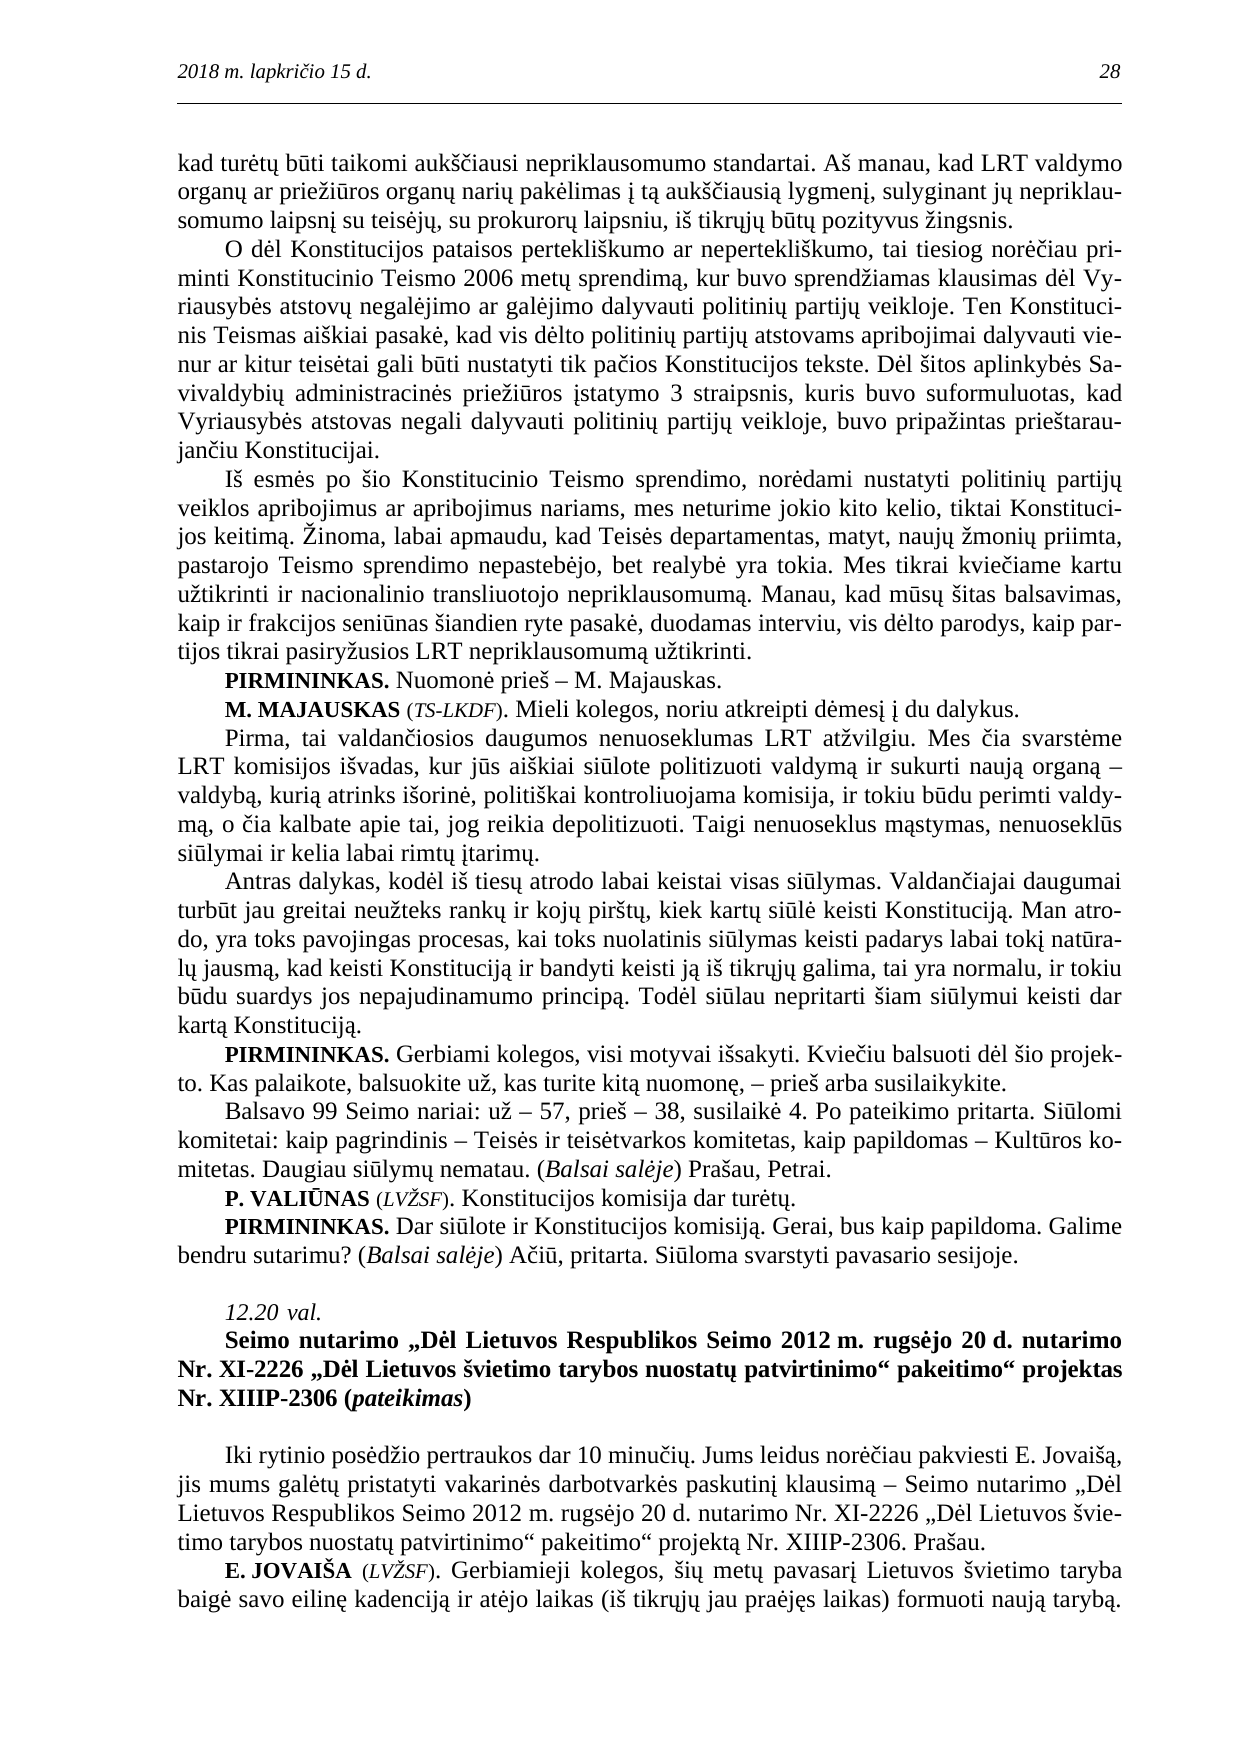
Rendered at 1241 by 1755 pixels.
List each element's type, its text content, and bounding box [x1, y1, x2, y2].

text kad tu­rė­tų bū­ti tai­ko­mi aukš­čiau­si ne­pri­klau­so­mu­mo stan­dar­tai. Aš ma­nau, kad LRT val­dy­mo or­ga­nų ar prie­žiū­ros or­ga­nų na­rių pa­kė­li­mas į tą aukš­čiau­sią lyg­me­nį, su­ly­gi­nant jų ne­pri­klau­so­mu­mo laips­nį su tei­sė­jų, su pro­ku­ro­rų laips­niu, iš tik­rų­jų bū­tų po­zi­ty­vus žings­nis. [177, 148, 1122, 234]
text Ant­ras da­ly­kas, ko­dėl iš tie­sų at­ro­do la­bai keis­tai vi­sas siū­ly­mas. Val­dan­čia­jai dau­gu­mai tur­būt jau grei­tai ne­už­teks ran­kų ir ko­jų pirš­tų, kiek kar­tų siū­lė keis­ti Kon­sti­tu­ci­ją. Man at­ro­do, yra toks pa­vo­jin­gas pro­ce­sas, kai toks nuo­la­ti­nis siū­ly­mas keisti pa­da­rys la­bai to­kį na­tū­ra­lų jaus­mą, kad keis­ti Kon­sti­tu­ci­ją ir ban­dy­ti keis­ti ją iš tik­rų­jų ga­li­ma, tai yra nor­ma­lu, ir to­kiu bū­du su­ar­dys jos ne­pa­ju­di­na­mu­mo prin­ci­pą. To­dėl siū­lau ne­pri­tar­ti šiam siū­ly­mui keis­ti dar kar­tą Kon­sti­tu­ci­ją. [177, 866, 1122, 1039]
text PIRMININKAS. Nuo­mo­nė prieš – M. Ma­jaus­kas. [177, 665, 1122, 694]
text E. JOVAIŠA (LVŽSF). Ger­bia­mie­ji ko­le­gos, šių me­tų pa­va­sa­rį Lie­tu­vos švie­ti­mo ta­ry­ba bai­gė sa­vo ei­li­nę ka­den­ci­ją ir at­ėjo lai­kas (iš tik­rų­jų jau pra­ėjęs lai­kas) for­muo­ti nau­ją ta­ry­bą. [177, 1555, 1122, 1613]
text O dėl Kon­sti­tu­ci­jos pa­tai­sos per­tek­liš­ku­mo ar ne­per­tek­liš­ku­mo, tai tie­siog no­rė­čiau pri­min­ti Kon­sti­tu­ci­nio Teis­mo 2006 me­tų spren­di­mą, kur bu­vo spren­džia­mas klau­si­mas dėl Vy­riau­sy­bės at­sto­vų ne­ga­lė­ji­mo ar ga­lė­ji­mo da­ly­vau­ti po­li­ti­nių par­ti­jų veik­lo­je. Ten Kon­sti­tu­ci­nis Teis­mas aiš­kiai pa­sa­kė, kad vis dėl­to po­li­ti­nių par­ti­jų at­sto­vams ap­ri­bo­ji­mai da­ly­vau­ti vie­nur ar ki­tur tei­sė­tai ga­li bū­ti nu­sta­ty­ti tik pa­čios Kon­sti­tu­ci­jos teks­te. Dėl ši­tos ap­lin­ky­bės Sa­vi­val­dy­bių ad­mi­nist­ra­ci­nės prie­žiū­ros įsta­ty­mo 3 straips­nis, ku­ris bu­vo su­for­mu­luo­tas, kad Vy­riau­sy­bės at­sto­vas ne­ga­li da­ly­vau­ti po­li­ti­nių par­ti­jų veik­lo­je, bu­vo pri­pa­žin­tas prieš­ta­rau­jan­čiu Kon­sti­tu­ci­jai. [177, 234, 1122, 464]
text PIRMININKAS. Ger­bia­mi ko­le­gos, vi­si mo­ty­vai iš­sa­ky­ti. Kvie­čiu bal­suo­ti dėl šio pro­jek­to. Kas pa­lai­ko­te, bal­suo­ki­te už, kas tu­ri­te ki­tą nuo­mo­nę, – prieš ar­ba su­si­lai­ky­ki­te. [177, 1039, 1122, 1096]
text M. MAJAUSKAS (TS-LKDF). Mie­li ko­le­gos, no­riu at­kreip­ti dė­me­sį į du da­ly­kus. [177, 694, 1122, 723]
text 12.20 val. [224, 1298, 1122, 1325]
text Sei­mo nu­ta­ri­mo „Dėl Lie­tu­vos Res­pub­li­kos Sei­mo 2012 m. rug­sė­jo 20 d. nu­ta­ri­mo Nr. XI-2226 „Dėl Lie­tu­vos švie­ti­mo ta­ry­bos nuo­sta­tų pa­tvir­ti­ni­mo“ pa­kei­ti­mo“ pro­jek­tas Nr. XIIIP-2306 (pa­tei­ki­mas) [177, 1325, 1122, 1412]
text Bal­sa­vo 99 Sei­mo na­riai: už – 57, prieš – 38, su­si­lai­kė 4. Po pa­tei­ki­mo pri­tar­ta. Siū­lo­mi ko­mi­te­tai: kaip pa­grin­di­nis – Tei­sės ir tei­sėt­var­kos ko­mi­te­tas, kaip pa­pil­do­mas – Kul­tū­ros ko­mi­te­tas. Dau­giau siū­ly­mų ne­ma­tau. (Bal­sai sa­lė­je) Pra­šau, Pet­rai. [177, 1096, 1122, 1183]
text Pir­ma, tai val­dan­čio­sios dau­gu­mos ne­nuo­sek­lu­mas LRT at­žvil­giu. Mes čia svars­tė­me LRT ko­mi­si­jos iš­va­das, kur jūs aiš­kiai siū­lo­te po­li­ti­zuo­ti val­dy­mą ir su­kur­ti nau­ją or­ga­ną – val­dy­bą, ku­rią at­rinks iš­ori­nė, po­li­tiš­kai kon­tro­liuo­ja­ma ko­mi­si­ja, ir to­kiu bū­du per­im­ti val­dy­mą, o čia kal­ba­te apie tai, jog rei­kia de­po­li­ti­zuo­ti. Tai­gi ne­nuo­sek­lus mąs­ty­mas, ne­nuo­sek­lūs siū­ly­mai ir ke­lia la­bai rim­tų įta­ri­mų. [177, 723, 1122, 866]
text P. VALIŪNAS (LVŽSF). Kon­sti­tu­ci­jos ko­mi­si­ja dar tu­rė­tų. [177, 1183, 1122, 1211]
text PIRMININKAS. Dar siū­lo­te ir Kon­sti­tu­ci­jos ko­mi­si­ją. Ge­rai, bus kaip pa­pil­do­ma. Ga­li­me ben­dru su­ta­ri­mu? (Bal­sai sa­lė­je) Ačiū, pri­tar­ta. Siū­lo­ma svars­ty­ti pa­va­sa­rio se­si­jo­je. [177, 1211, 1122, 1269]
text Iki ry­ti­nio po­sė­džio per­trau­kos dar 10 mi­nu­čių. Jums lei­dus no­rė­čiau pa­kvies­ti E. Jo­vai­šą, jis mums ga­lė­tų pri­sta­ty­ti va­ka­ri­nės dar­bo­tvarkės pas­ku­ti­nį klau­si­mą – Sei­mo nu­ta­ri­mo „Dėl Lie­tu­vos Res­pub­li­kos Sei­mo 2012 m. rug­sė­jo 20 d. nu­ta­ri­mo Nr. XI-2226 „Dėl Lie­tu­vos švie­ti­mo ta­ry­bos nuo­sta­tų pa­tvir­ti­ni­mo“ pa­kei­ti­mo“ pro­jek­tą Nr. XIIIP-2306. Pra­šau. [177, 1440, 1122, 1555]
text Iš es­mės po šio Kon­sti­tu­ci­nio Teis­mo spren­di­mo, no­rė­da­mi nu­sta­ty­ti po­li­ti­nių par­ti­jų veik­los ap­ri­bo­ji­mus ar ap­ri­bo­ji­mus na­riams, mes ne­tu­ri­me jo­kio ki­to ke­lio, tik­tai Kon­sti­tu­ci­jos kei­ti­mą. Ži­no­ma, la­bai ap­mau­du, kad Tei­sės de­par­ta­men­tas, ma­tyt, nau­jų žmo­nių pri­im­ta, pas­ta­ro­jo Teis­mo spren­di­mo ne­pa­ste­bė­jo, bet re­a­ly­bė yra to­kia. Mes tik­rai kvie­čia­me kar­tu už­tik­rin­ti ir na­cio­na­li­nio tran­sliuo­to­jo ne­pri­klau­so­mu­mą. Ma­nau, kad mū­sų ši­tas bal­sa­vi­mas, kaip ir frak­ci­jos se­niū­nas šian­dien ry­te pa­sa­kė, duo­da­mas in­ter­viu, vis dėl­to pa­ro­dys, kaip par­ti­jos tik­rai pa­si­ry­žu­sios LRT ne­pri­klau­so­mu­mą už­tik­rin­ti. [177, 464, 1122, 665]
